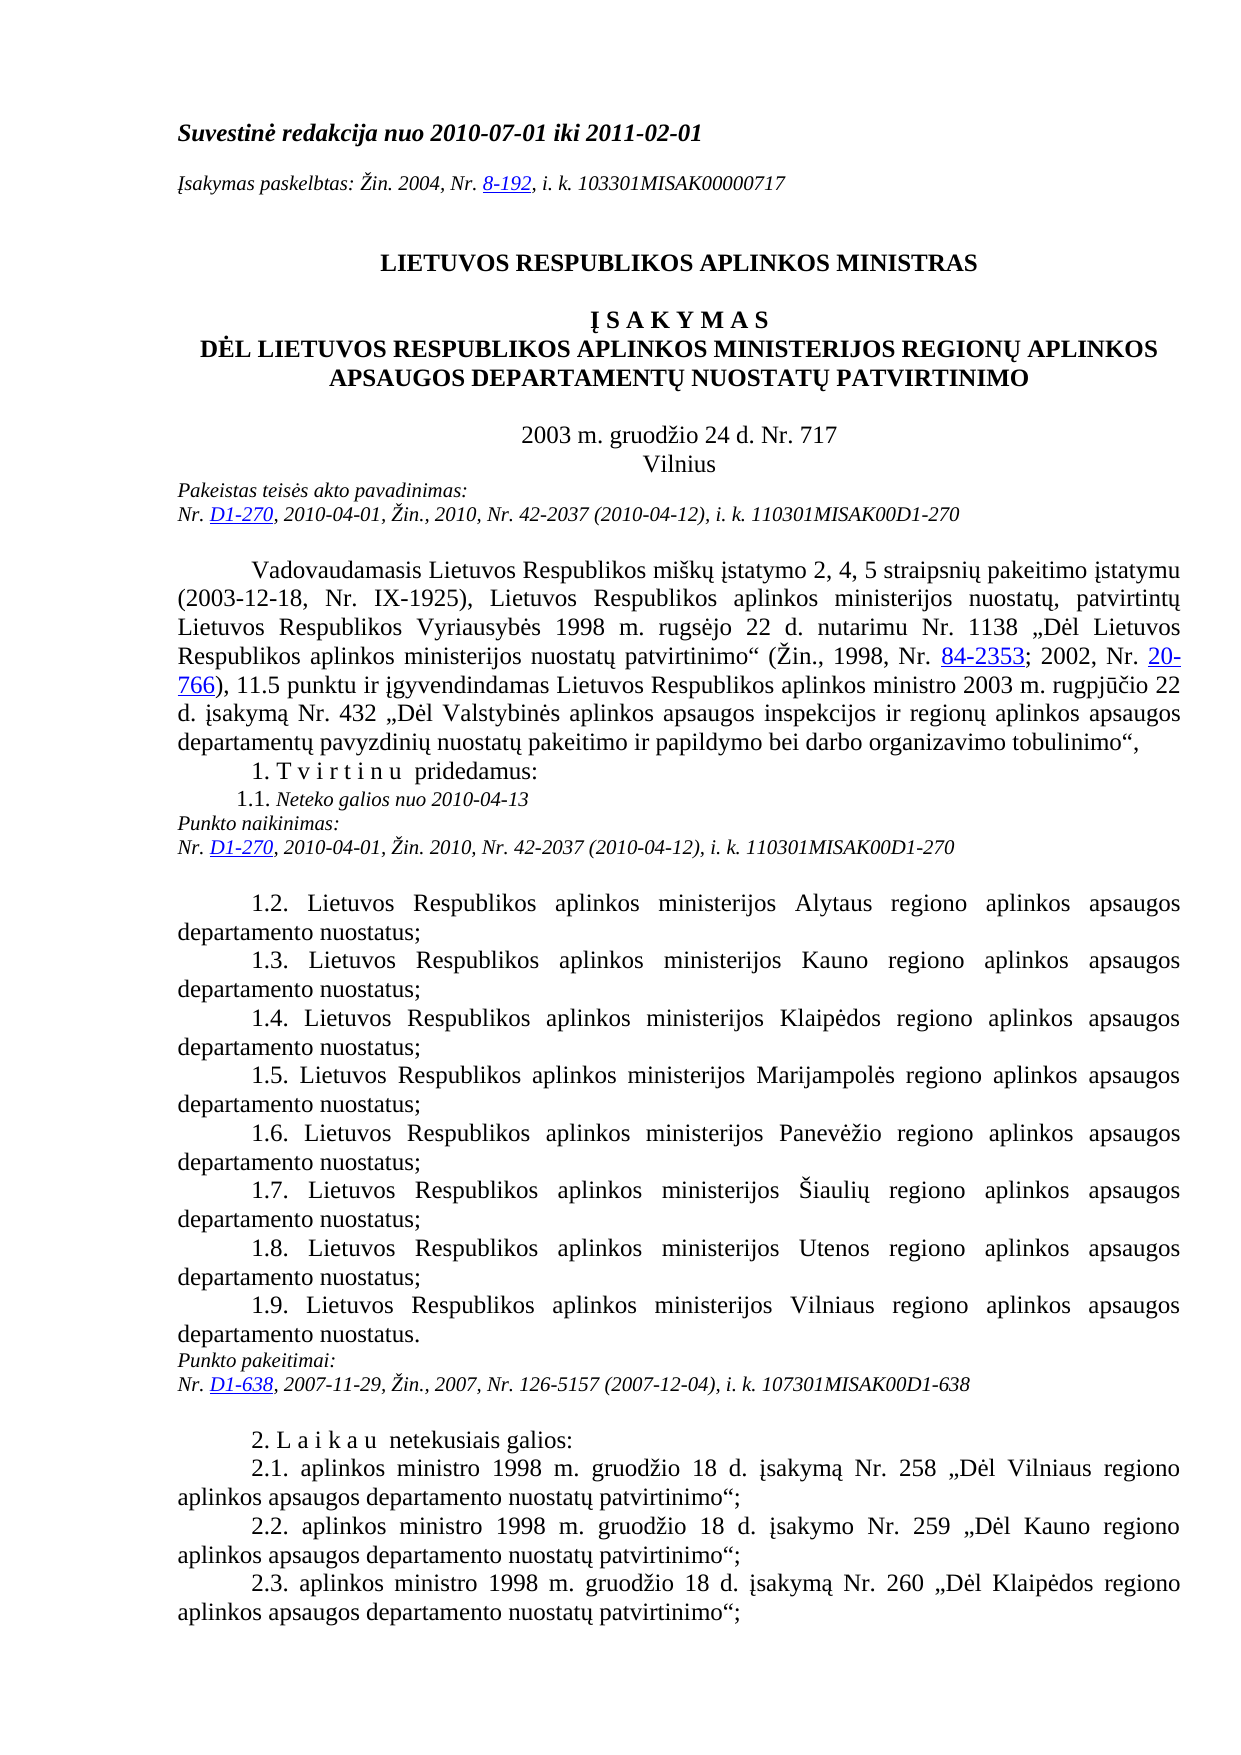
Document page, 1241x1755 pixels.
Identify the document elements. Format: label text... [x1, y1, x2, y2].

text Punkto pakeitimai: [177, 1348, 1181, 1372]
text 1.9. Lietuvos Respublikos aplinkos ministerijos Vilniaus regiono aplinkos apsaugos departamento nuostatus. [177, 1290, 1181, 1348]
text 1.8. Lietuvos Respublikos aplinkos ministerijos Utenos regiono aplinkos apsaugos departamento nuostatus; [177, 1233, 1181, 1290]
text 1. Tvirtinu pridedamus: [177, 756, 1181, 785]
text Nr. D1-638, 2007-11-29, Žin., 2007, Nr. 126-5157 (2007-12-04), i. k. 107301MISAK00D1-638 [177, 1372, 1181, 1396]
text Įsakymas paskelbtas: Žin. 2004, Nr. 8-192, i. k. 103301MISAK00000717 [177, 171, 1181, 195]
text Pakeistas teisės akto pavadinimas: [177, 478, 1181, 502]
text DĖL LIETUVOS RESPUBLIKOS APLINKOS MINISTERIJOS REGIONŲ APLINKOS APSAUGOS DEPARTAMENTŲ NUOSTATŲ PATVIRTINIMO [177, 334, 1181, 392]
text 2.1. aplinkos ministro 1998 m. gruodžio 18 d. įsakymą Nr. 258 „Dėl Vilniaus regiono aplinkos apsaugos departamento nuostatų patvirtinimo“; [177, 1453, 1181, 1511]
text 1.3. Lietuvos Respublikos aplinkos ministerijos Kauno regiono aplinkos apsaugos departamento nuostatus; [177, 945, 1181, 1003]
text 1.6. Lietuvos Respublikos aplinkos ministerijos Panevėžio regiono aplinkos apsaugos departamento nuostatus; [177, 1118, 1181, 1175]
text Vadovaudamasis Lietuvos Respublikos miškų įstatymo 2, 4, 5 straipsnių pakeitimo įstatymu (2003-12-18, Nr. IX-1925), Lietuvos Respublikos aplinkos ministerijos nuostatų, patvirtintų Lietuvos Respublikos Vyriausybės 1998 m. rugsėjo 22 d. nutarimu Nr. 1138 „Dėl Lietuvos Respublikos aplinkos ministerijos nuostatų patvirtinimo“ (Žin., 1998, Nr. 84-2353; 2002, Nr. 20-766), 11.5 punktu ir įgyvendindamas Lietuvos Respublikos aplinkos ministro 2003 m. rugpjūčio 22 d. įsakymą Nr. 432 „Dėl Valstybinės aplinkos apsaugos inspekcijos ir regionų aplinkos apsaugos departamentų pavyzdinių nuostatų pakeitimo ir papildymo bei darbo organizavimo tobulinimo“, [177, 555, 1181, 756]
text Vilnius [177, 449, 1181, 478]
text 2.3. aplinkos ministro 1998 m. gruodžio 18 d. įsakymą Nr. 260 „Dėl Klaipėdos regiono aplinkos apsaugos departamento nuostatų patvirtinimo“; [177, 1568, 1181, 1626]
text 1.4. Lietuvos Respublikos aplinkos ministerijos Klaipėdos regiono aplinkos apsaugos departamento nuostatus; [177, 1003, 1181, 1060]
text 2.2. aplinkos ministro 1998 m. gruodžio 18 d. įsakymo Nr. 259 „Dėl Kauno regiono aplinkos apsaugos departamento nuostatų patvirtinimo“; [177, 1511, 1181, 1568]
text Nr. D1-270, 2010-04-01, Žin. 2010, Nr. 42-2037 (2010-04-12), i. k. 110301MISAK00D1-270 [177, 835, 1181, 859]
text 2003 m. gruodžio 24 d. Nr. 717 [177, 420, 1181, 449]
text 2. Laikau netekusiais galios: [177, 1425, 1181, 1453]
text Į S A K Y M A S [177, 305, 1181, 334]
text 1.7. Lietuvos Respublikos aplinkos ministerijos Šiaulių regiono aplinkos apsaugos departamento nuostatus; [177, 1175, 1181, 1233]
text 1.5. Lietuvos Respublikos aplinkos ministerijos Marijampolės regiono aplinkos apsaugos departamento nuostatus; [177, 1060, 1181, 1118]
text 1.2. Lietuvos Respublikos aplinkos ministerijos Alytaus regiono aplinkos apsaugos departamento nuostatus; [177, 888, 1181, 945]
text Punkto naikinimas: [177, 811, 1181, 835]
text 1.1. Neteko galios nuo 2010-04-13 [177, 785, 1181, 811]
text LIETUVOS RESPUBLIKOS APLINKOS MINISTRAS [177, 248, 1181, 277]
text Nr. D1-270, 2010-04-01, Žin., 2010, Nr. 42-2037 (2010-04-12), i. k. 110301MISAK00D1-270 [177, 502, 1181, 526]
text Suvestinė redakcija nuo 2010-07-01 iki 2011-02-01 [177, 118, 1181, 147]
